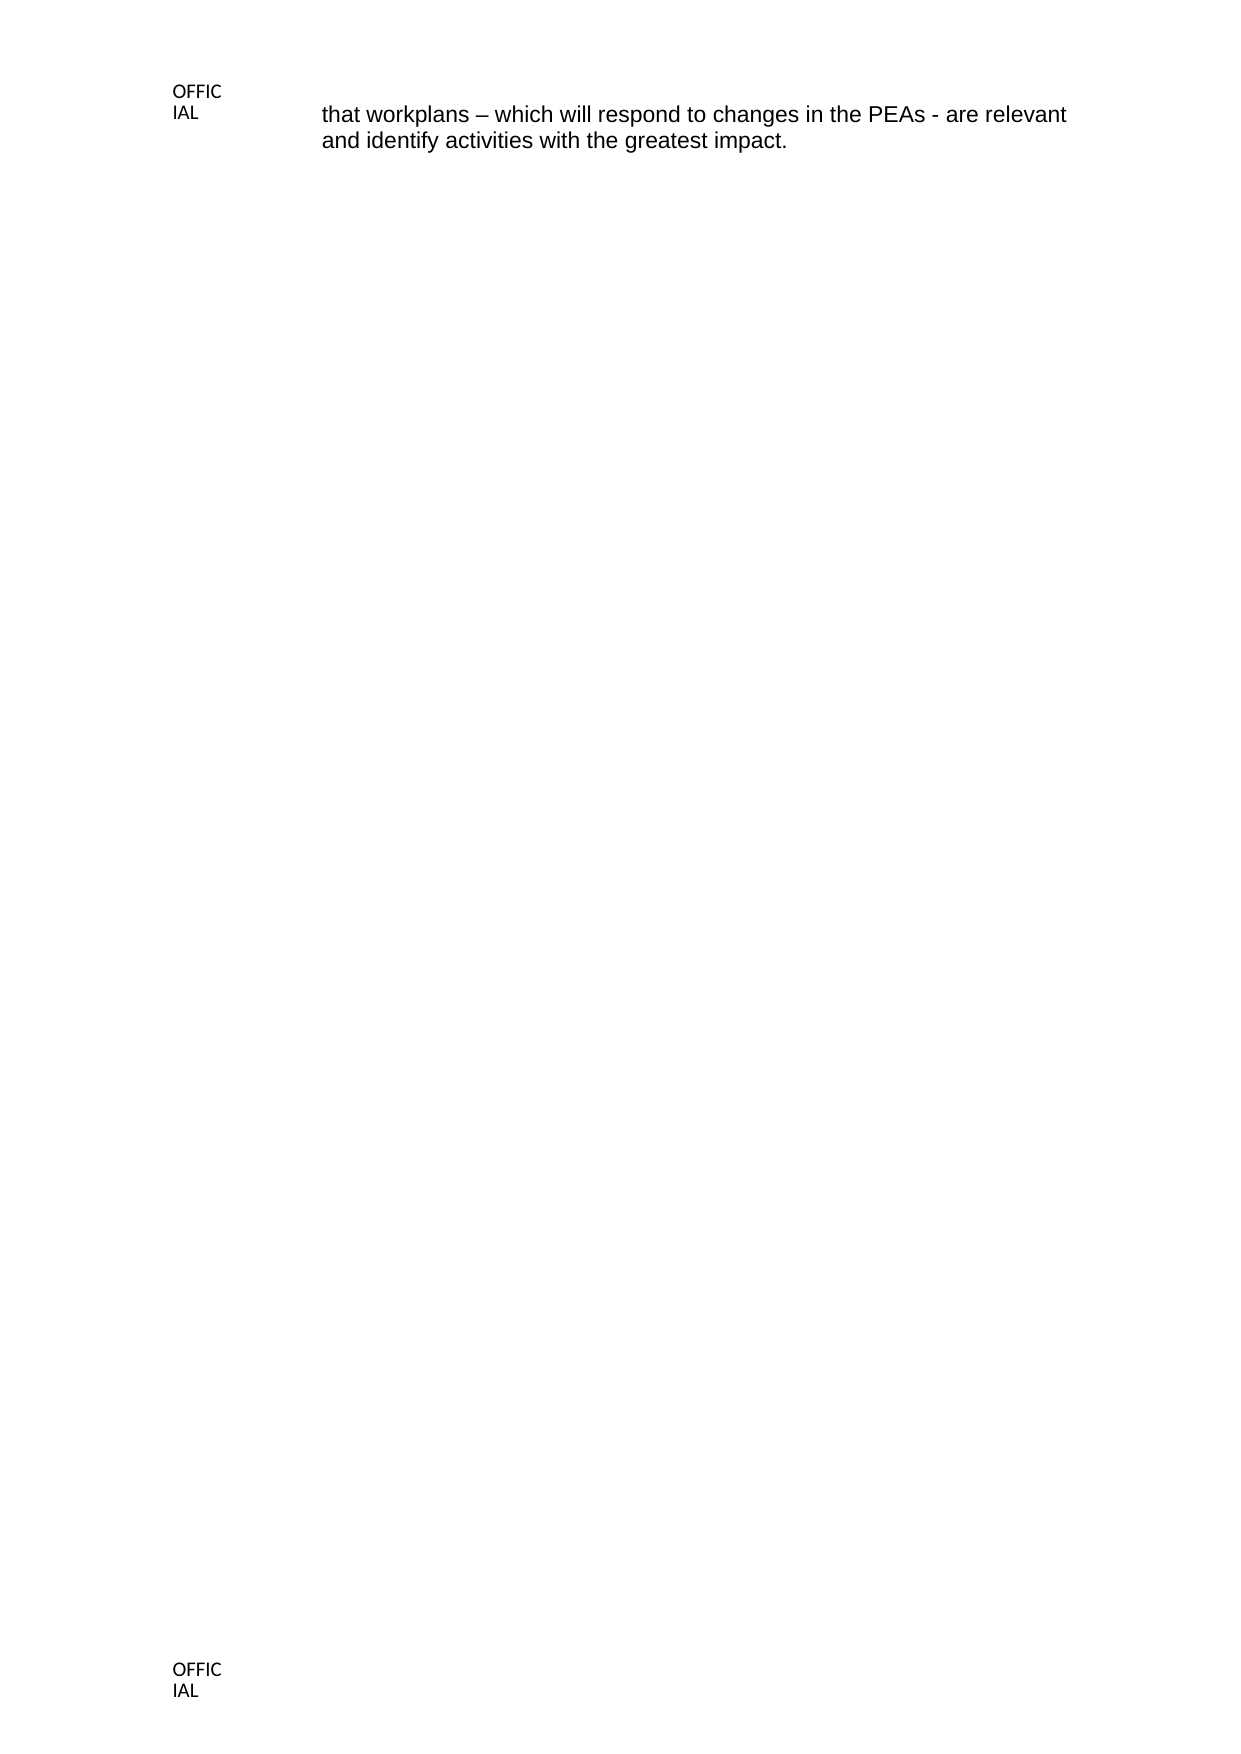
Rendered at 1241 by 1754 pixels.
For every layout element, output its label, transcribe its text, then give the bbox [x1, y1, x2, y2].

list Palladium country leads to update their Political Economy Analyses every six months so that the team is aware of changes to the global and local context. This will ensure that workplans – which will respond to changes in the PEAs - are relevant and identify activities with the greatest impact. [187, 102, 1090, 153]
